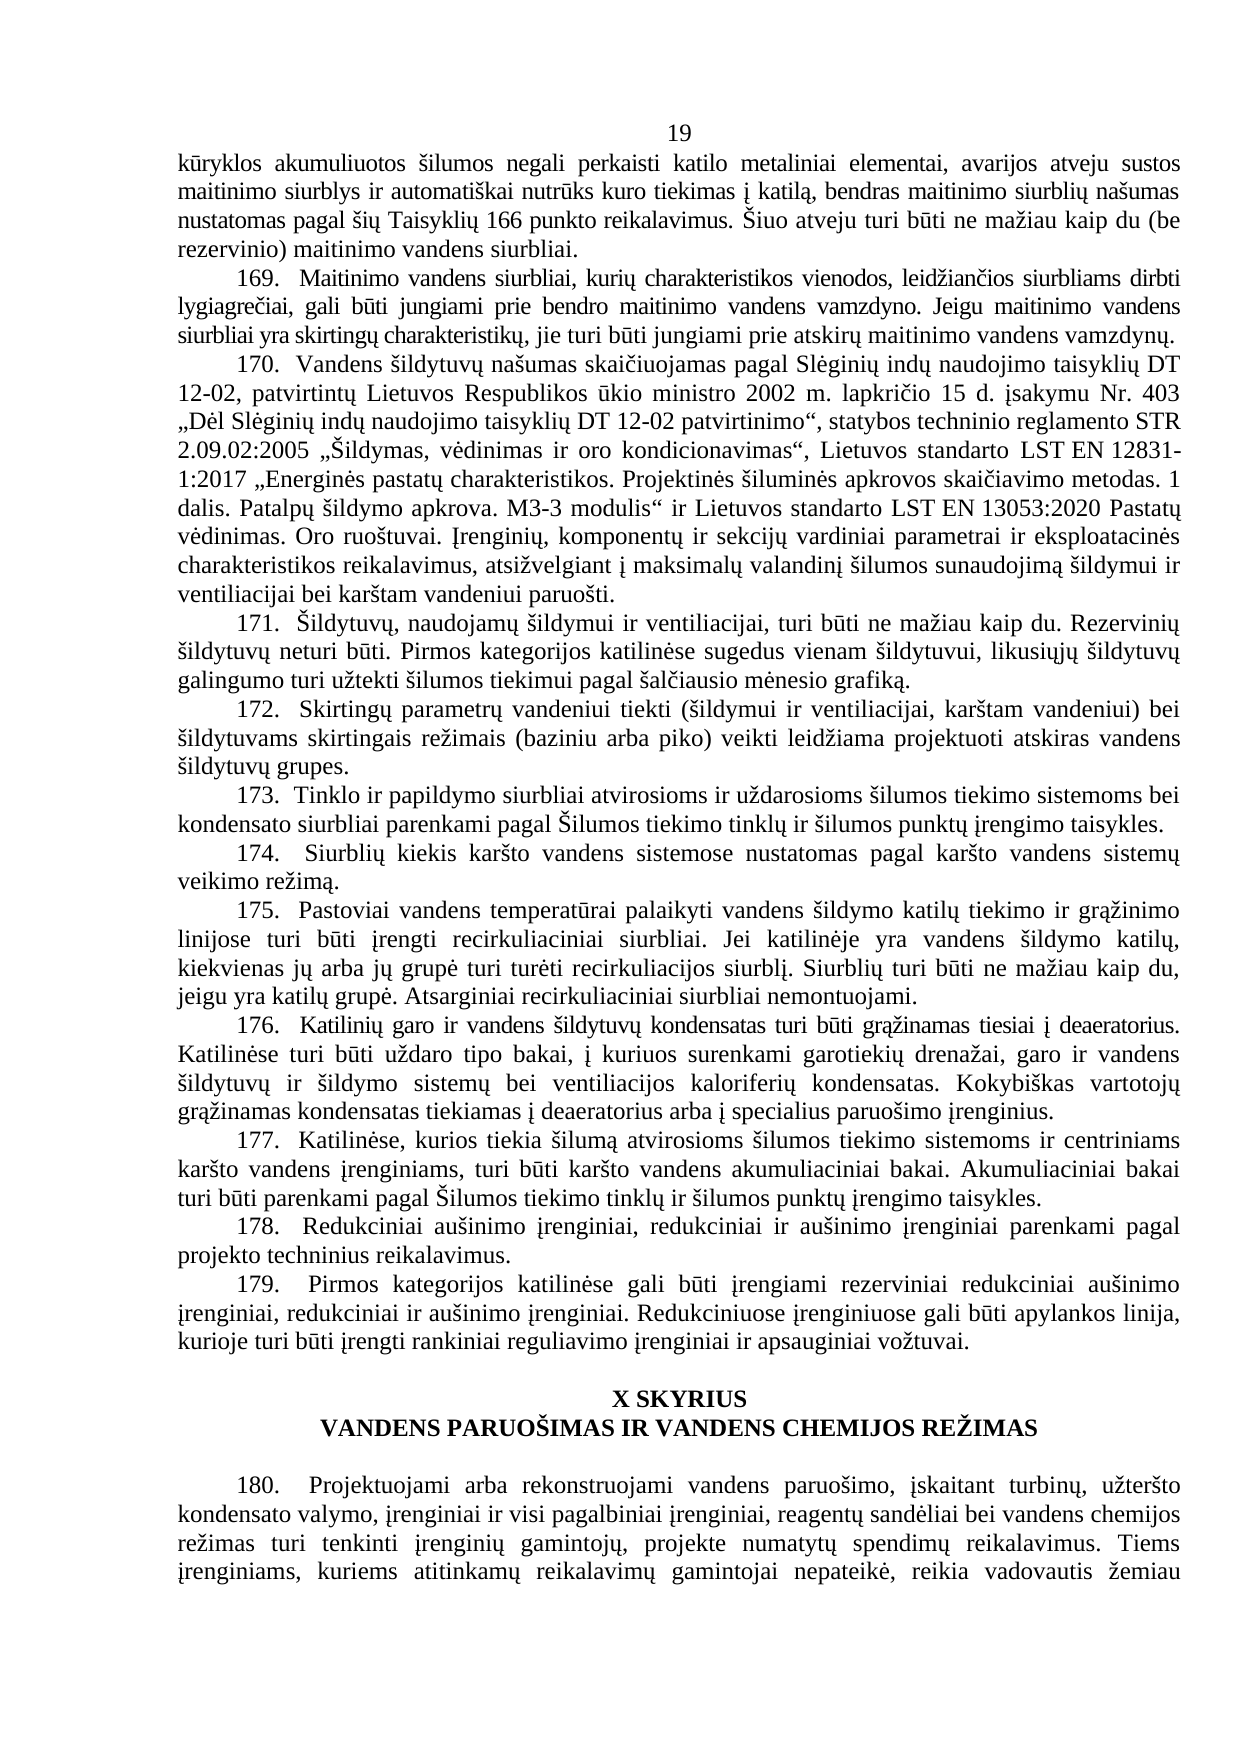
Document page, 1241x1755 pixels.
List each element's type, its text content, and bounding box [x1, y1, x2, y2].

text 179. Pirmos kategorijos katilinėse gali būti įrengiami rezerviniai redukciniai aušinimo įrenginiai, redukciniai ir aušinimo įrenginiai. Redukciniuose įrenginiuose gali būti apylankos linija, kurioje turi būti įrengti rankiniai reguliavimo įrenginiai ir apsauginiai vožtuvai. [177, 1269, 1181, 1355]
text 175. Pastoviai vandens temperatūrai palaikyti vandens šildymo katilų tiekimo ir grąžinimo linijose turi būti įrengti recirkuliaciniai siurbliai. Jei katilinėje yra vandens šildymo katilų, kiekvienas jų arba jų grupė turi turėti recirkuliacijos siurblį. Siurblių turi būti ne mažiau kaip du, jeigu yra katilų grupė. Atsarginiai recirkuliaciniai siurbliai nemontuojami. [177, 895, 1181, 1010]
text 171. Šildytuvų, naudojamų šildymui ir ventiliacijai, turi būti ne mažiau kaip du. Rezervinių šildytuvų neturi būti. Pirmos kategorijos katilinėse sugedus vienam šildytuvui, likusiųjų šildytuvų galingumo turi užtekti šilumos tiekimui pagal šalčiausio mėnesio grafiką. [177, 608, 1181, 694]
text 178. Redukciniai aušinimo įrenginiai, redukciniai ir aušinimo įrenginiai parenkami pagal projekto techninius reikalavimus. [177, 1211, 1181, 1269]
text 172. Skirtingų parametrų vandeniui tiekti (šildymui ir ventiliacijai, karštam vandeniui) bei šildytuvams skirtingais režimais (baziniu arba piko) veikti leidžiama projektuoti atskiras vandens šildytuvų grupes. [177, 694, 1181, 780]
text 174. Siurblių kiekis karšto vandens sistemose nustatomas pagal karšto vandens sistemų veikimo režimą. [177, 838, 1181, 895]
text kūryklos akumuliuotos šilumos negali perkaisti katilo metaliniai elementai, avarijos atveju sustos maitinimo siurblys ir automatiškai nutrūks kuro tiekimas į katilą, bendras maitinimo siurblių našumas nustatomas pagal šių Taisyklių 166 punkto reikalavimus. Šiuo atveju turi būti ne mažiau kaip du (be rezervinio) maitinimo vandens siurbliai. [177, 148, 1181, 263]
text 180. Projektuojami arba rekonstruojami vandens paruošimo, įskaitant turbinų, užteršto kondensato valymo, įrenginiai ir visi pagalbiniai įrenginiai, reagentų sandėliai bei vandens chemijos režimas turi tenkinti įrenginių gamintojų, projekte numatytų spendimų reikalavimus. Tiems įrenginiams, kuriems atitinkamų reikalavimų gamintojai nepateikė, reikia vadovautis žemiau [177, 1470, 1181, 1585]
text 176. Katilinių garo ir vandens šildytuvų kondensatas turi būti grąžinamas tiesiai į deaeratorius. Katilinėse turi būti uždaro tipo bakai, į kuriuos surenkami garotiekių drenažai, garo ir vandens šildytuvų ir šildymo sistemų bei ventiliacijos kaloriferių kondensatas. Kokybiškas vartotojų grąžinamas kondensatas tiekiamas į deaeratorius arba į specialius paruošimo įrenginius. [177, 1010, 1181, 1125]
text 169. Maitinimo vandens siurbliai, kurių charakteristikos vienodos, leidžiančios siurbliams dirbti lygiagrečiai, gali būti jungiami prie bendro maitinimo vandens vamzdyno. Jeigu maitinimo vandens siurbliai yra skirtingų charakteristikų, jie turi būti jungiami prie atskirų maitinimo vandens vamzdynų. [177, 263, 1181, 349]
text 173. Tinklo ir papildymo siurbliai atvirosioms ir uždarosioms šilumos tiekimo sistemoms bei kondensato siurbliai parenkami pagal Šilumos tiekimo tinklų ir šilumos punktų įrengimo taisykles. [177, 780, 1181, 838]
text VANDENS PARUOŠIMAS IR VANDENS CHEMIJOS REŽIMAS [177, 1413, 1181, 1441]
text X SKYRIUS [177, 1384, 1181, 1413]
text 170. Vandens šildytuvų našumas skaičiuojamas pagal Slėginių indų naudojimo taisyklių DT 12-02, patvirtintų Lietuvos Respublikos ūkio ministro 2002 m. lapkričio 15 d. įsakymu Nr. 403 „Dėl Slėginių indų naudojimo taisyklių DT 12-02 patvirtinimo“, statybos techninio reglamento STR 2.09.02:2005 „Šildymas, vėdinimas ir oro kondicionavimas“, Lietuvos standarto LST EN 12831-1:2017 „Energinės pastatų charakteristikos. Projektinės šiluminės apkrovos skaičiavimo metodas. 1 dalis. Patalpų šildymo apkrova. M3-3 modulis“ ir Lietuvos standarto LST EN 13053:2020 Pastatų vėdinimas. Oro ruoštuvai. Įrenginių, komponentų ir sekcijų vardiniai parametrai ir eksploatacinės charakteristikos reikalavimus, atsižvelgiant į maksimalų valandinį šilumos sunaudojimą šildymui ir ventiliacijai bei karštam vandeniui paruošti. [177, 349, 1181, 608]
text 177. Katilinėse, kurios tiekia šilumą atvirosioms šilumos tiekimo sistemoms ir centriniams karšto vandens įrenginiams, turi būti karšto vandens akumuliaciniai bakai. Akumuliaciniai bakai turi būti parenkami pagal Šilumos tiekimo tinklų ir šilumos punktų įrengimo taisykles. [177, 1125, 1181, 1211]
